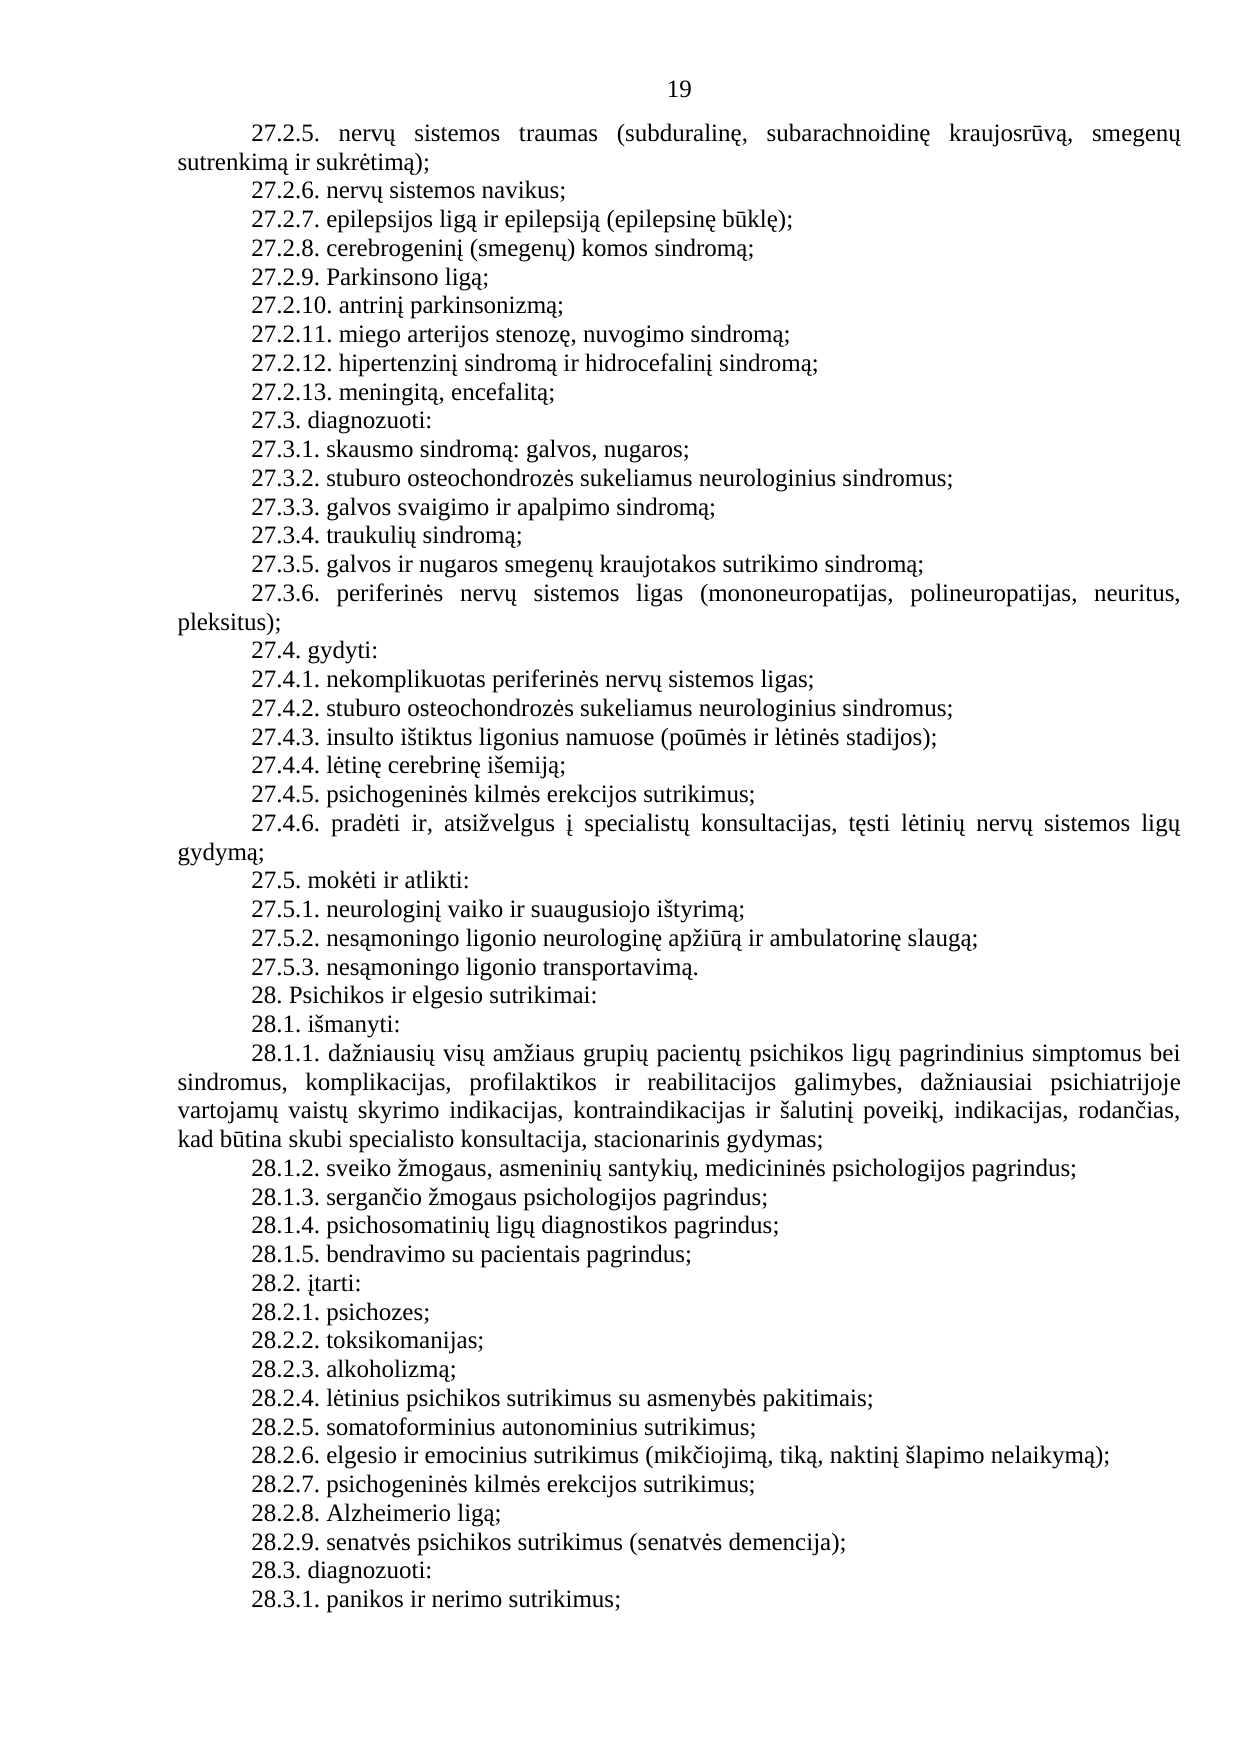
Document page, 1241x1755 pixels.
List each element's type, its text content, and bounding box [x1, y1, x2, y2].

text 27.3.1. skausmo sindromą: galvos, nugaros; [177, 434, 1181, 463]
text 28.2.4. lėtinius psichikos sutrikimus su asmenybės pakitimais; [177, 1383, 1181, 1412]
text 27.2.10. antrinį parkinsonizmą; [177, 291, 1181, 319]
text 27.5.3. nesąmoningo ligonio transportavimą. [177, 952, 1181, 981]
text 28.1.4. psichosomatinių ligų diagnostikos pagrindus; [177, 1211, 1181, 1239]
text 28.2.6. elgesio ir emocinius sutrikimus (mikčiojimą, tiką, naktinį šlapimo nelaikymą); [177, 1441, 1181, 1469]
text 27.3.6. periferinės nervų sistemos ligas (mononeuropatijas, polineuropatijas, neuritus, pleksitus); [177, 578, 1181, 636]
text 28.2.3. alkoholizmą; [177, 1354, 1181, 1383]
text 28.3. diagnozuoti: [177, 1556, 1181, 1584]
text 28.1.3. sergančio žmogaus psichologijos pagrindus; [177, 1182, 1181, 1211]
text 28.2.7. psichogeninės kilmės erekcijos sutrikimus; [177, 1469, 1181, 1498]
text 27.4.5. psichogeninės kilmės erekcijos sutrikimus; [177, 779, 1181, 808]
text 28.2.5. somatoforminius autonominius sutrikimus; [177, 1412, 1181, 1441]
text 28.2.2. toksikomanijas; [177, 1326, 1181, 1354]
text 27.2.5. nervų sistemos traumas (subduralinę, subarachnoidinę kraujosrūvą, smegenų sutrenkimą ir sukrėtimą); [177, 118, 1181, 176]
text 28.2.1. psichozes; [177, 1297, 1181, 1326]
text 28.3.1. panikos ir nerimo sutrikimus; [177, 1584, 1181, 1613]
text 27.5. mokėti ir atlikti: [177, 866, 1181, 894]
text 27.2.11. miego arterijos stenozę, nuvogimo sindromą; [177, 319, 1181, 348]
text 27.3.3. galvos svaigimo ir apalpimo sindromą; [177, 492, 1181, 521]
text 27.4.3. insulto ištiktus ligonius namuose (poūmės ir lėtinės stadijos); [177, 722, 1181, 751]
text 27.2.8. cerebrogeninį (smegenų) komos sindromą; [177, 233, 1181, 262]
text 28.2.8. Alzheimerio ligą; [177, 1498, 1181, 1527]
text 27.4.4. lėtinę cerebrinę išemiją; [177, 751, 1181, 779]
text 28.1.1. dažniausių visų amžiaus grupių pacientų psichikos ligų pagrindinius simptomus bei sindromus, komplikacijas, profilaktikos ir reabilitacijos galimybes, dažniausiai psichiatrijoje vartojamų vaistų skyrimo indikacijas, kontraindikacijas ir šalutinį poveikį, indikacijas, rodančias, kad būtina skubi specialisto konsultacija, stacionarinis gydymas; [177, 1038, 1181, 1153]
text 27.4.2. stuburo osteochondrozės sukeliamus neurologinius sindromus; [177, 693, 1181, 722]
text 27.5.2. nesąmoningo ligonio neurologinę apžiūrą ir ambulatorinę slaugą; [177, 923, 1181, 952]
text 28.2. įtarti: [177, 1268, 1181, 1297]
text 27.5.1. neurologinį vaiko ir suaugusiojo ištyrimą; [177, 894, 1181, 923]
text 27.3.2. stuburo osteochondrozės sukeliamus neurologinius sindromus; [177, 463, 1181, 492]
text 27.2.7. epilepsijos ligą ir epilepsiją (epilepsinę būklę); [177, 204, 1181, 233]
text 27.2.13. meningitą, encefalitą; [177, 377, 1181, 406]
text 27.3.5. galvos ir nugaros smegenų kraujotakos sutrikimo sindromą; [177, 549, 1181, 578]
text 27.2.6. nervų sistemos navikus; [177, 176, 1181, 204]
text 27.4.1. nekomplikuotas periferinės nervų sistemos ligas; [177, 664, 1181, 693]
text 28.2.9. senatvės psichikos sutrikimus (senatvės demencija); [177, 1527, 1181, 1556]
text 27.4.6. pradėti ir, atsižvelgus į specialistų konsultacijas, tęsti lėtinių nervų sistemos ligų gydymą; [177, 808, 1181, 866]
text 27.3.4. traukulių sindromą; [177, 521, 1181, 549]
text 27.4. gydyti: [177, 636, 1181, 664]
text 28.1.2. sveiko žmogaus, asmeninių santykių, medicininės psichologijos pagrindus; [177, 1153, 1181, 1182]
text 27.2.12. hipertenzinį sindromą ir hidrocefalinį sindromą; [177, 348, 1181, 377]
text 27.3. diagnozuoti: [177, 406, 1181, 434]
text 27.2.9. Parkinsono ligą; [177, 262, 1181, 291]
text 28. Psichikos ir elgesio sutrikimai: [177, 981, 1181, 1009]
text 28.1. išmanyti: [177, 1009, 1181, 1038]
text 28.1.5. bendravimo su pacientais pagrindus; [177, 1239, 1181, 1268]
